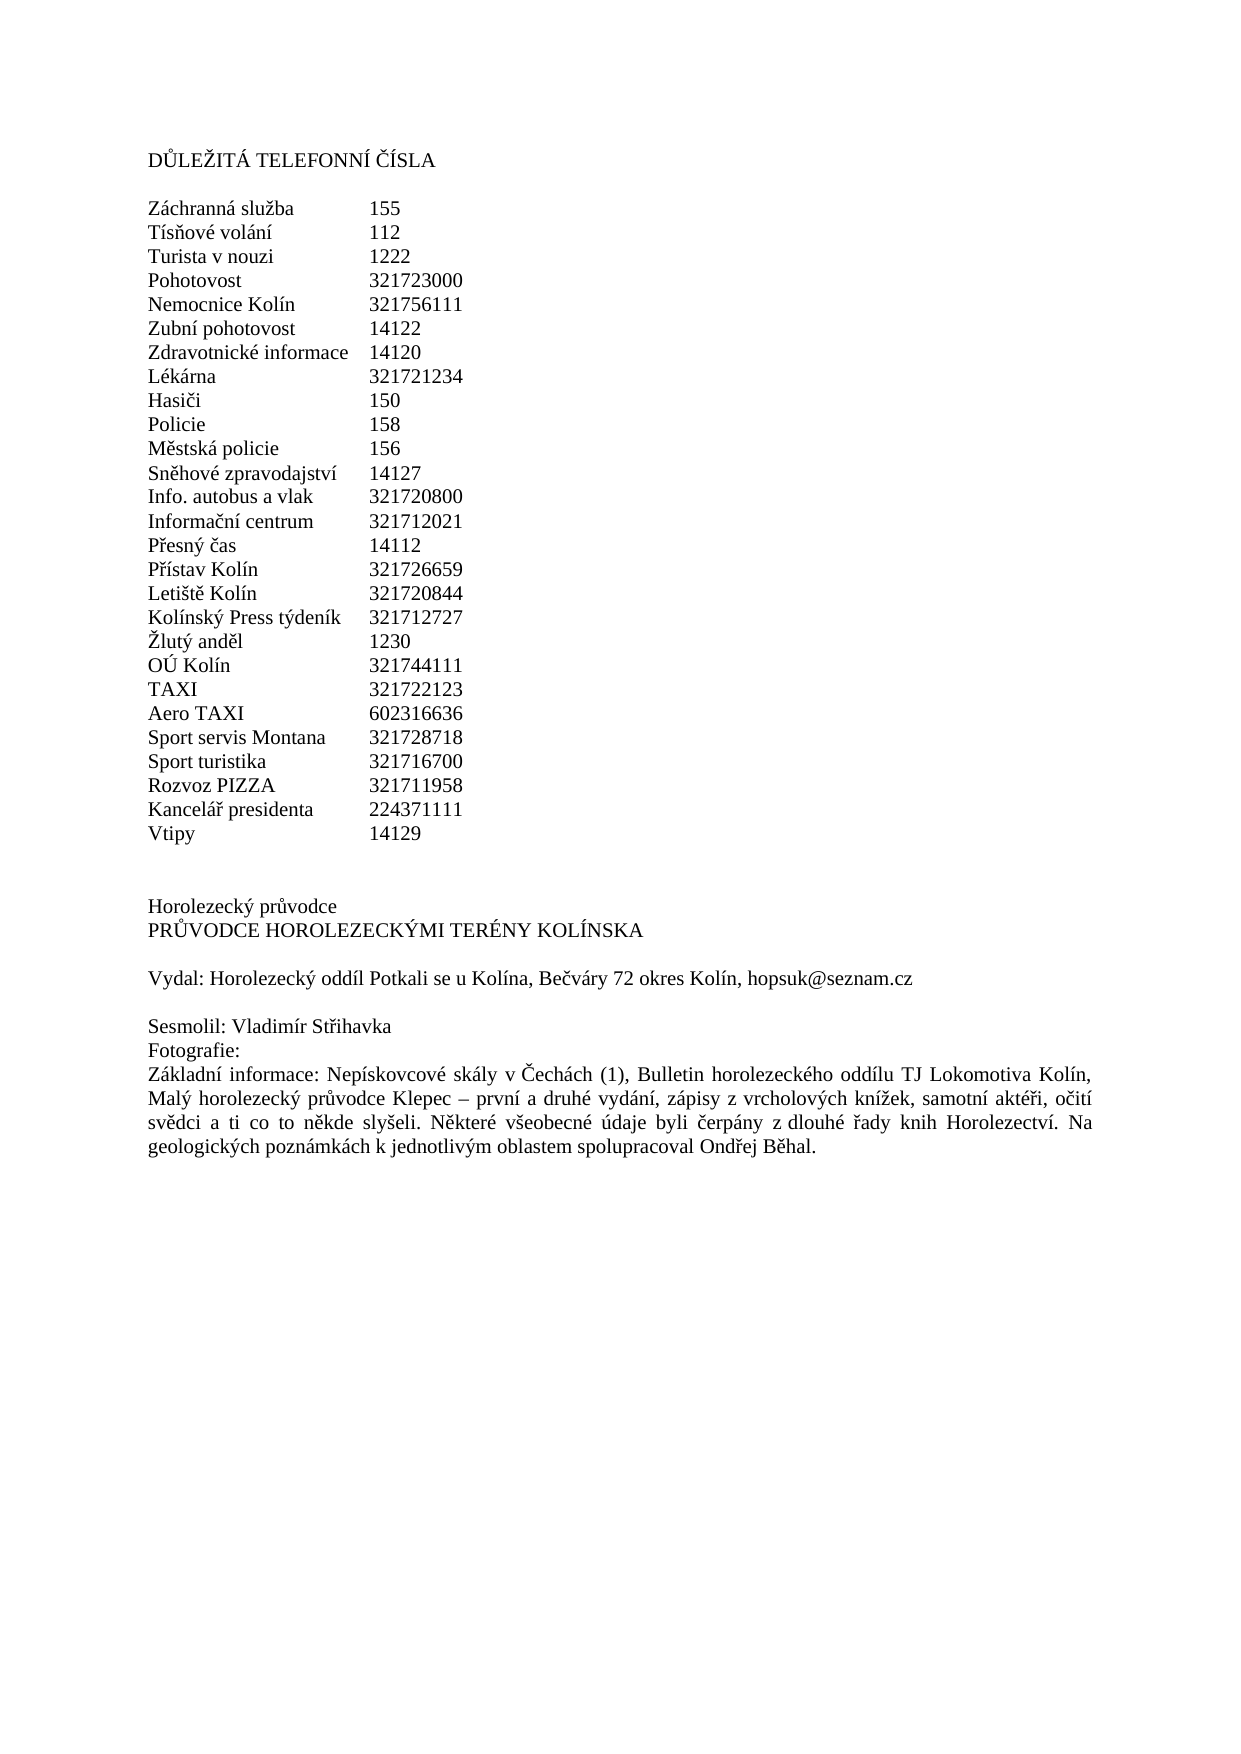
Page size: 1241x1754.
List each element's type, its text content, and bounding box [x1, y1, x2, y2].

text Přesný čas 14112 [148, 533, 1092, 557]
text Hasiči 150 [148, 388, 1092, 412]
text Informační centrum 321712021 [148, 508, 1092, 533]
subtitle DŮLEŽITÁ TELEFONNÍ ČÍSLA [148, 148, 1092, 172]
subtitle PRŮVODCE HOROLEZECKÝMI TERÉNY KOLÍNSKA [148, 918, 1092, 942]
text Info. autobus a vlak 321720800 [148, 484, 1092, 508]
text Zubní pohotovost 14122 [148, 316, 1092, 340]
text Kancelář presidenta 224371111 [148, 797, 1092, 821]
text Tísňové volání 112 [148, 220, 1092, 244]
text Policie 158 [148, 412, 1092, 436]
text Nemocnice Kolín 321756111 [148, 292, 1092, 316]
text Sport servis Montana 321728718 [148, 725, 1092, 749]
text Městská policie 156 [148, 436, 1092, 460]
text Žlutý anděl 1230 [148, 629, 1092, 653]
text Sesmolil: Vladimír Střihavka [148, 1014, 1092, 1038]
text Pohotovost 321723000 [148, 268, 1092, 292]
text Fotografie: [148, 1038, 1092, 1062]
text Aero TAXI 602316636 [148, 701, 1092, 725]
text Turista v nouzi 1222 [148, 244, 1092, 268]
text Horolezecký průvodce [148, 893, 1092, 918]
text Sport turistika 321716700 [148, 749, 1092, 773]
text Lékárna 321721234 [148, 364, 1092, 388]
text Zdravotnické informace 14120 [148, 340, 1092, 364]
text Sněhové zpravodajství 14127 [148, 460, 1092, 484]
text Kolínský Press týdeník 321712727 [148, 605, 1092, 629]
text TAXI 321722123 [148, 677, 1092, 701]
text Základní informace: Nepískovcové skály v Čechách (1), Bulletin horolezeckého oddílu TJ Lokomotiva Kolín, Malý horolezecký průvodce Klepec – první a druhé vydání, zápisy z vrcholových knížek, samotní aktéři, očití svědci a ti co to někde slyšeli. Některé všeobecné údaje byli čerpány z dlouhé řady knih Horolezectví. Na geologických poznámkách k jednotlivým oblastem spolupracoval Ondřej Běhal. [148, 1062, 1092, 1158]
text Vydal: Horolezecký oddíl Potkali se u Kolína, Bečváry 72 okres Kolín, hopsuk@seznam.cz [148, 966, 1092, 990]
text Záchranná služba 155 [148, 196, 1092, 220]
text Vtipy 14129 [148, 821, 1092, 845]
text Přístav Kolín 321726659 [148, 557, 1092, 581]
text OÚ Kolín 321744111 [148, 653, 1092, 677]
text Letiště Kolín 321720844 [148, 581, 1092, 605]
text Rozvoz PIZZA 321711958 [148, 773, 1092, 797]
